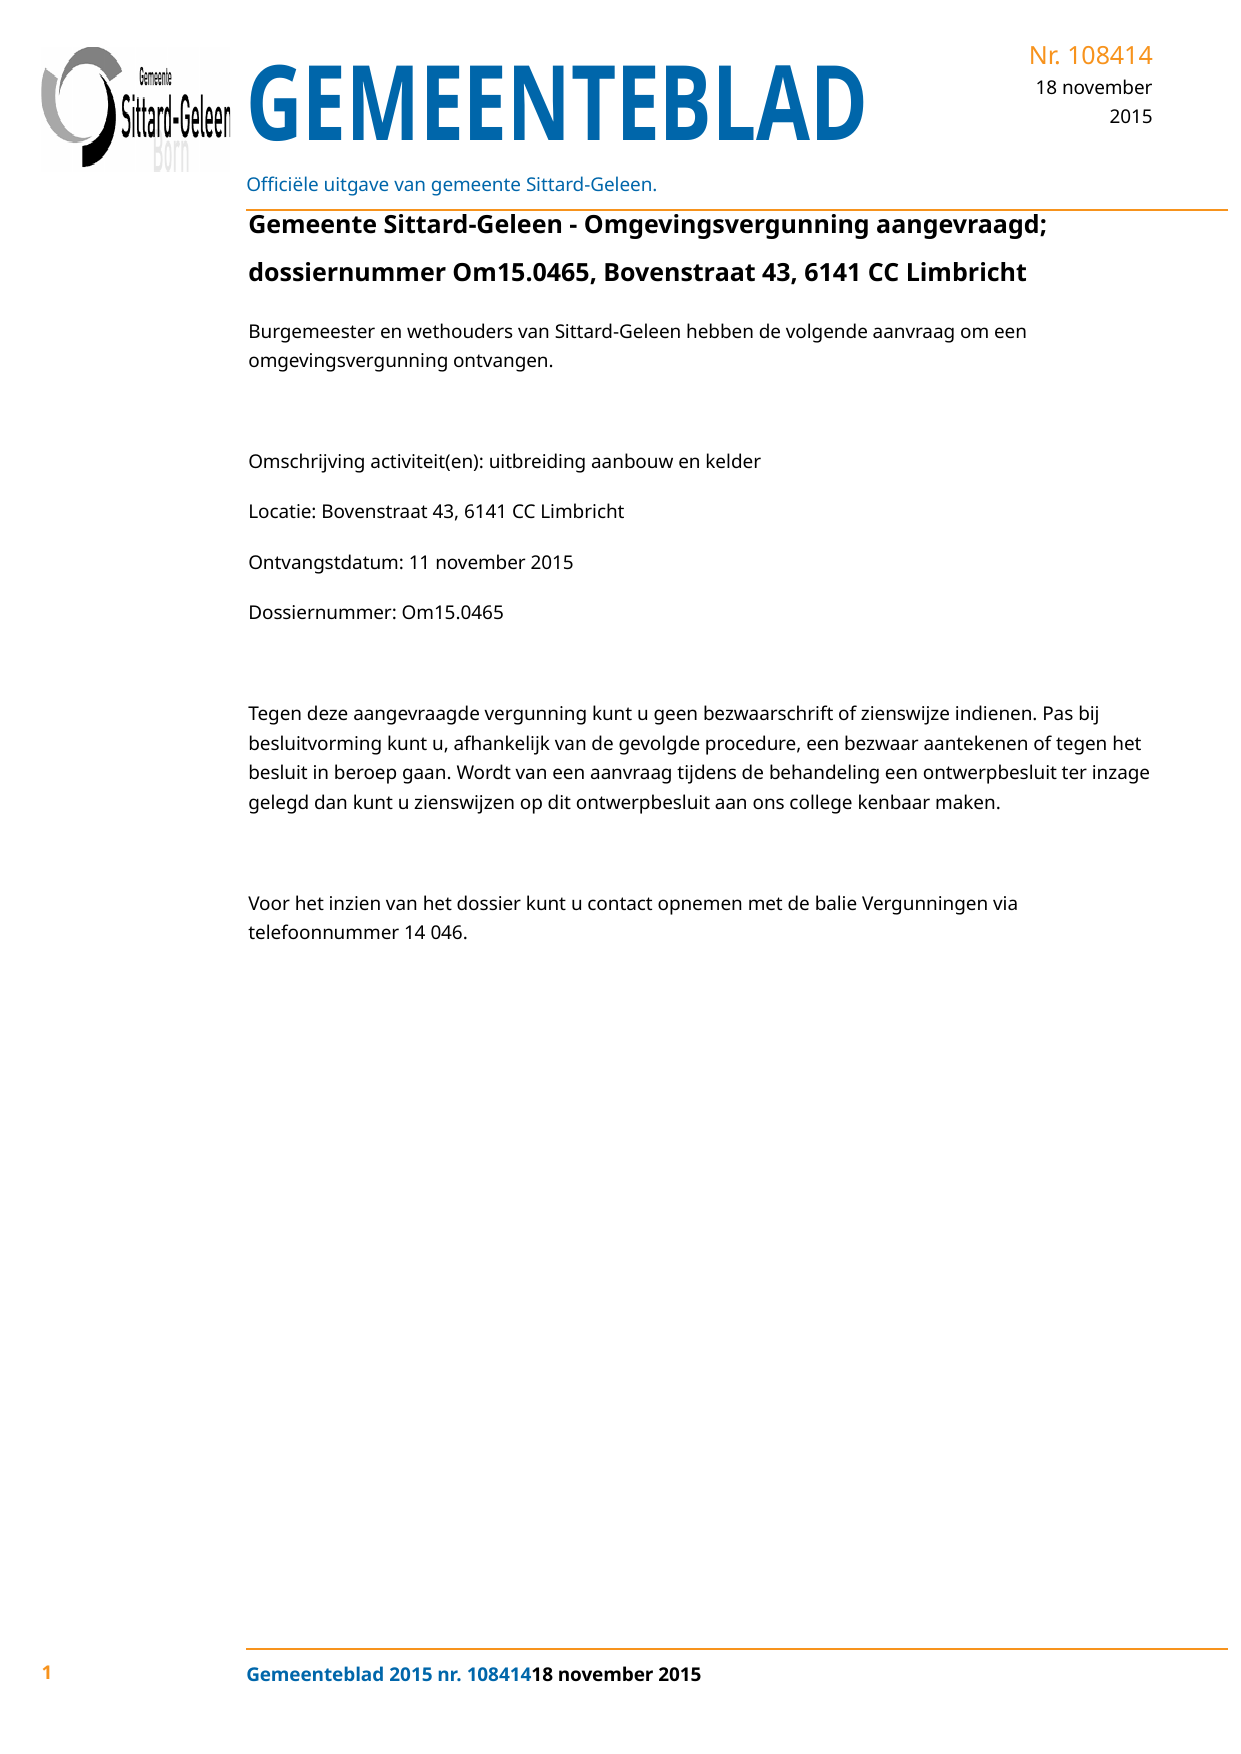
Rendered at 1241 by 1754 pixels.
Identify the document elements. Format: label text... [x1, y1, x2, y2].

text Tegen deze aangevraagde vergunning kunt u geen bezwaarschrift of zienswijze indienen. Pas bij besluitvorming kunt u, afhankelijk van de gevolgde procedure, een bezwaar aantekenen of tegen het besluit in beroep gaan. Wordt van een aanvraag tijdens de behandeling een ontwerpbesluit ter inzage gelegd dan kunt u zienswijzen op dit ontwerpbesluit aan ons college kenbaar maken. [248, 700, 1152, 815]
text Burgemeester en wethouders van Sittard-Geleen hebben de volgende aanvraag om een omgevingsvergunning ontvangen. [248, 318, 1152, 373]
picture [41, 47, 231, 172]
text Dossiernummer: Om15.0465 [248, 599, 1152, 625]
text Gemeente Sittard-Geleen - Omgevingsvergunning aangevraagd; dossiernummer Om15.0465, Bovenstraat 43, 6141 CC Limbricht [248, 211, 1152, 288]
text Voor het inzien van het dossier kunt u contact opnemen met de balie Vergunningen via telefoonnummer 14 046. [248, 890, 1152, 945]
text Locatie: Bovenstraat 43, 6141 CC Limbricht [248, 499, 1152, 524]
text Omschrijving activiteit(en): uitbreiding aanbouw en kelder [248, 448, 1152, 474]
text Ontvangstdatum: 11 november 2015 [248, 549, 1152, 575]
